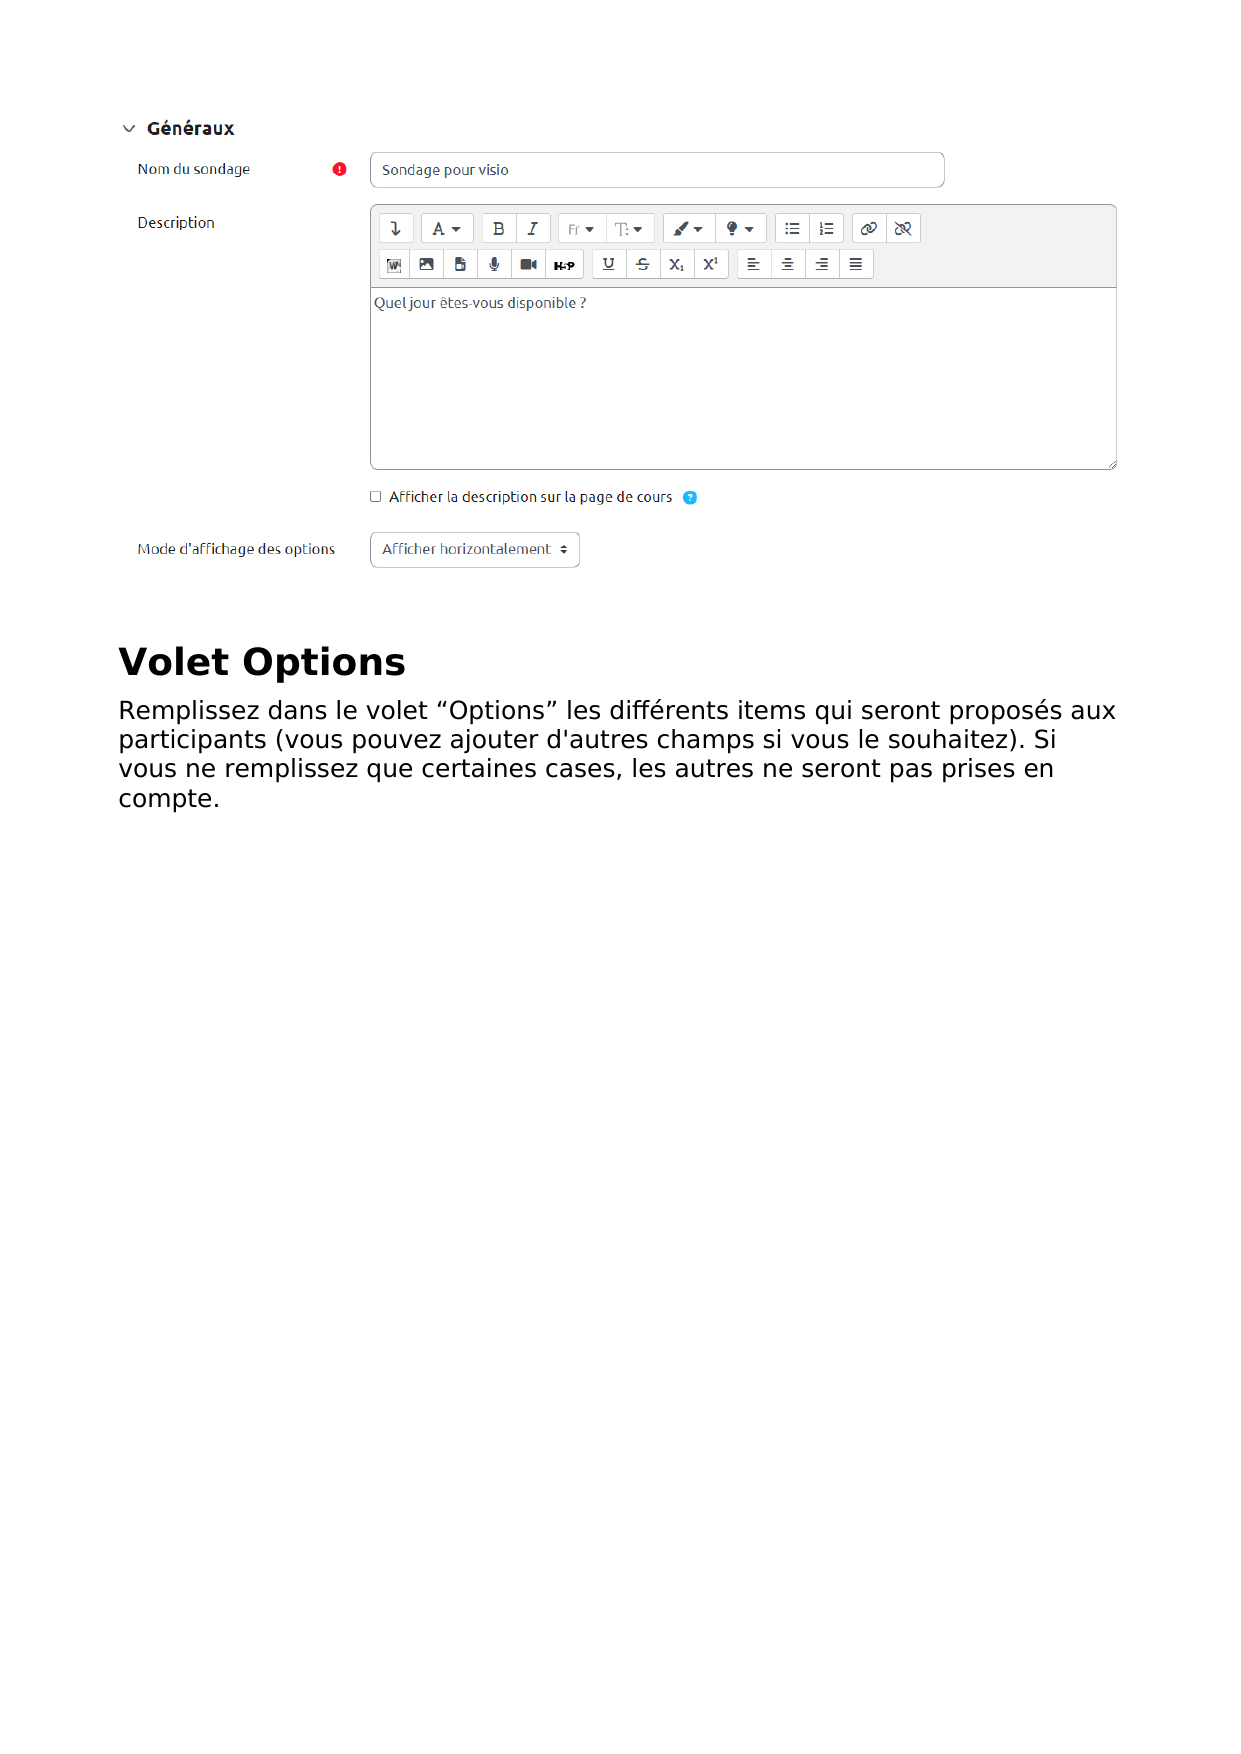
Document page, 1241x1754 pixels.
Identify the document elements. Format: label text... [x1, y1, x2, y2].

picture [118, 118, 1123, 574]
text Remplissez dans le volet “Options” les différents items qui seront proposés aux participants (vous pouvez ajouter d'autres champs si vous le souhaitez). Si vous ne remplissez que certaines cases, les autres ne seront pas prises en compte. [118, 696, 1122, 813]
subtitle Volet Options [118, 640, 1122, 684]
